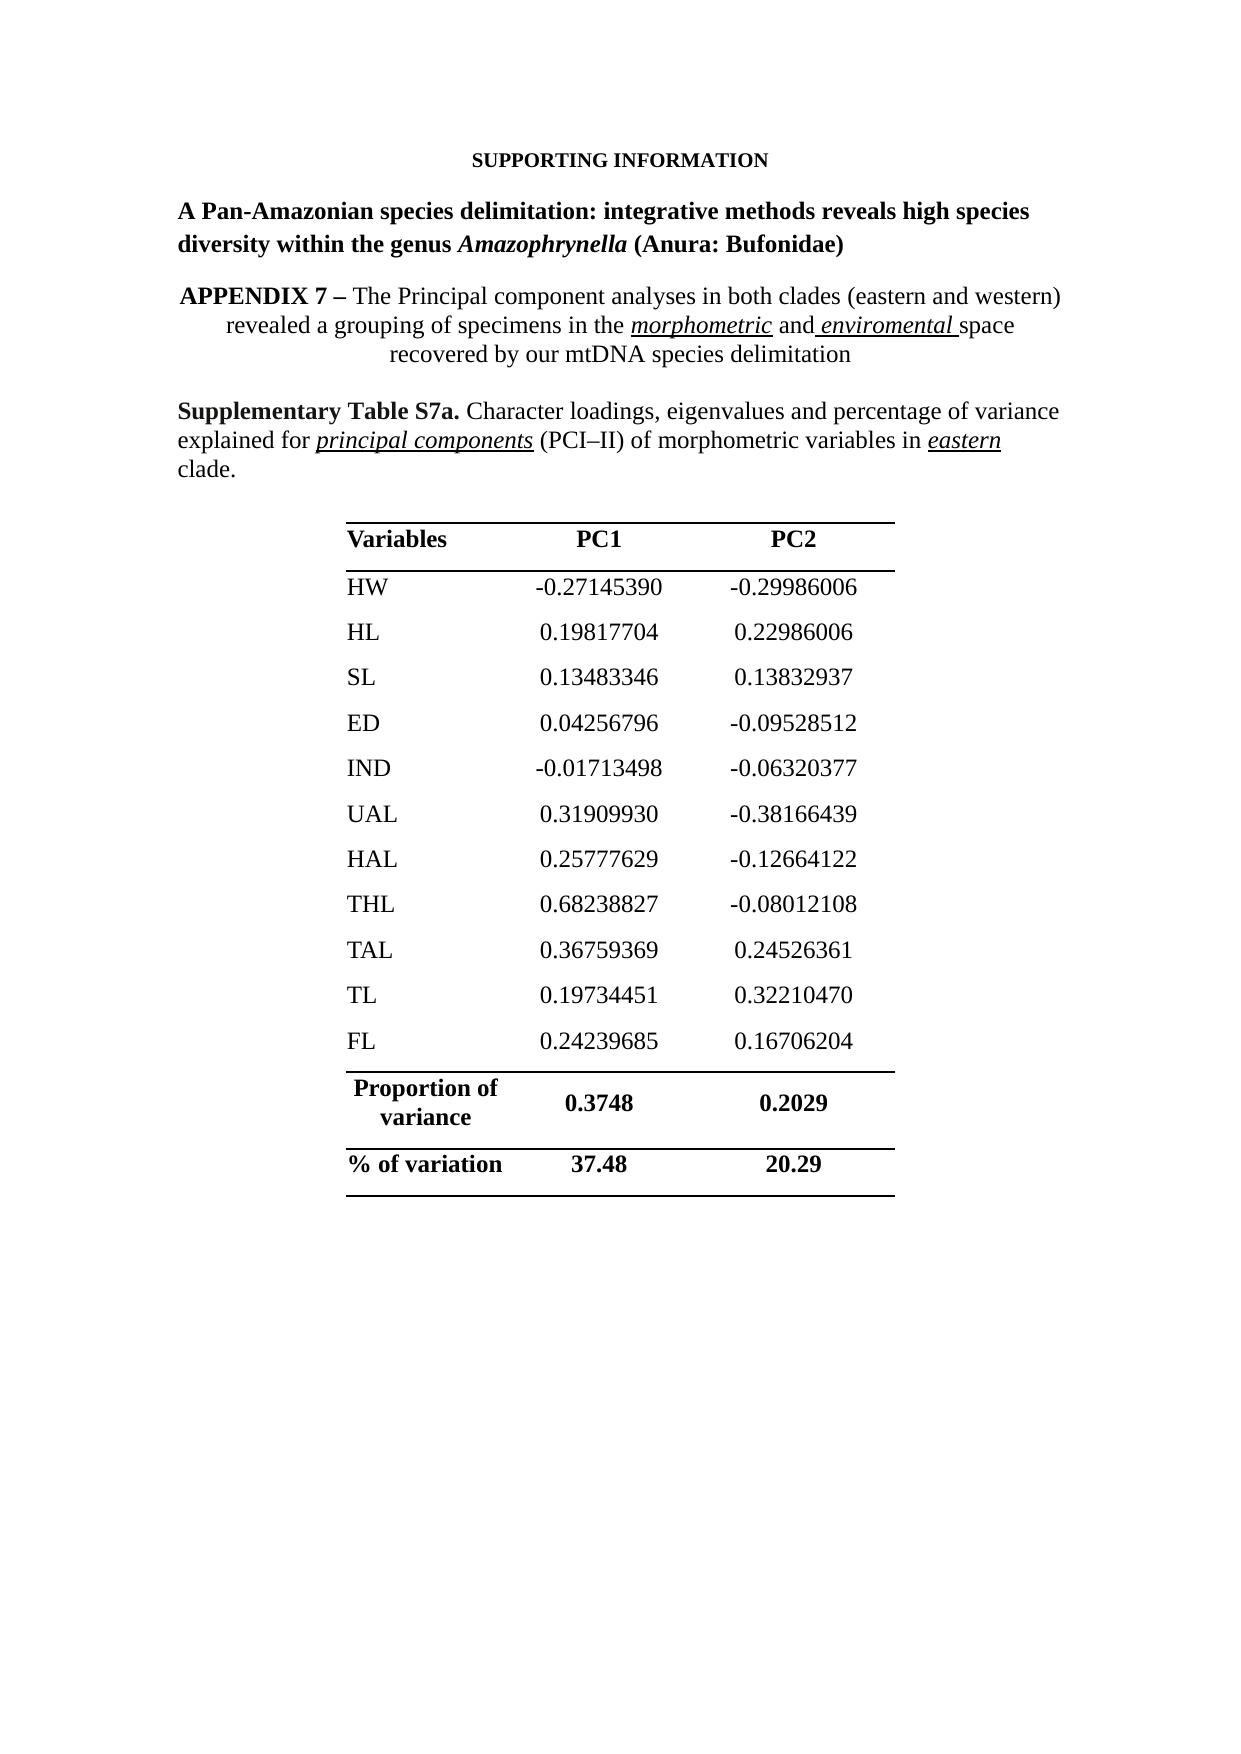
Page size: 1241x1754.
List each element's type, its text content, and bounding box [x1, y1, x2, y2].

table_cell THL [346, 890, 506, 935]
table_header PC1 [506, 524, 692, 569]
table_cell HL [346, 617, 506, 662]
table_header PC2 [692, 524, 895, 569]
table_cell % of variation [346, 1150, 506, 1195]
text APPENDIX 7 – The Principal component analyses in both clades (eastern and western) revealed a grouping of specimens in the morphometric and enviromental space recovered by our mtDNA species delimitation [177, 281, 1063, 368]
table_cell 0.25777629 [506, 844, 692, 889]
table_cell HW [346, 572, 506, 617]
table_cell -0.09528512 [692, 708, 895, 753]
text Supplementary Table S7a. Character loadings, eigenvalues and percentage of variance explained for principal components (PCI–II) of morphometric variables in eastern clade. [177, 396, 1063, 483]
text SUPPORTING INFORMATION [177, 148, 1063, 172]
table_cell ED [346, 708, 506, 753]
table_cell -0.01713498 [506, 753, 692, 799]
table_cell IND [346, 753, 506, 799]
table_cell 0.31909930 [506, 799, 692, 844]
table_cell -0.38166439 [692, 799, 895, 844]
table_cell -0.06320377 [692, 753, 895, 799]
table_cell 0.19734451 [506, 980, 692, 1026]
table_cell 0.36759369 [506, 935, 692, 980]
table_cell 0.04256796 [506, 708, 692, 753]
table_cell 0.24526361 [692, 935, 895, 980]
table_cell -0.12664122 [692, 844, 895, 889]
table_cell 0.16706204 [692, 1026, 895, 1071]
table_cell 0.2029 [692, 1073, 895, 1147]
table_cell 0.13483346 [506, 663, 692, 708]
table_cell FL [346, 1026, 506, 1071]
table_cell -0.08012108 [692, 890, 895, 935]
table_cell -0.27145390 [506, 572, 692, 617]
table_cell 0.19817704 [506, 617, 692, 662]
table_cell 20.29 [692, 1150, 895, 1195]
table_cell TL [346, 980, 506, 1026]
table_cell 0.32210470 [692, 980, 895, 1026]
table_cell [346, 1197, 506, 1242]
table_cell 0.22986006 [692, 617, 895, 662]
table_cell 0.24239685 [506, 1026, 692, 1071]
table_cell 37.48 [506, 1150, 692, 1195]
text A Pan-Amazonian species delimitation: integrative methods reveals high species diversity within the genus Amazophrynella (Anura: Bufonidae) [177, 196, 1063, 258]
table_cell HAL [346, 844, 506, 889]
table_cell [644, 1197, 830, 1242]
table_cell TAL [346, 935, 506, 980]
table_cell [506, 1197, 644, 1242]
table_cell -0.29986006 [692, 572, 895, 617]
table_cell Proportion of variance [346, 1073, 506, 1147]
table_header Variables [346, 524, 506, 569]
table_cell 0.68238827 [506, 890, 692, 935]
table_cell 0.13832937 [692, 663, 895, 708]
table_cell UAL [346, 799, 506, 844]
table_cell 0.3748 [506, 1073, 692, 1147]
table_cell [830, 1197, 895, 1242]
table_cell SL [346, 663, 506, 708]
